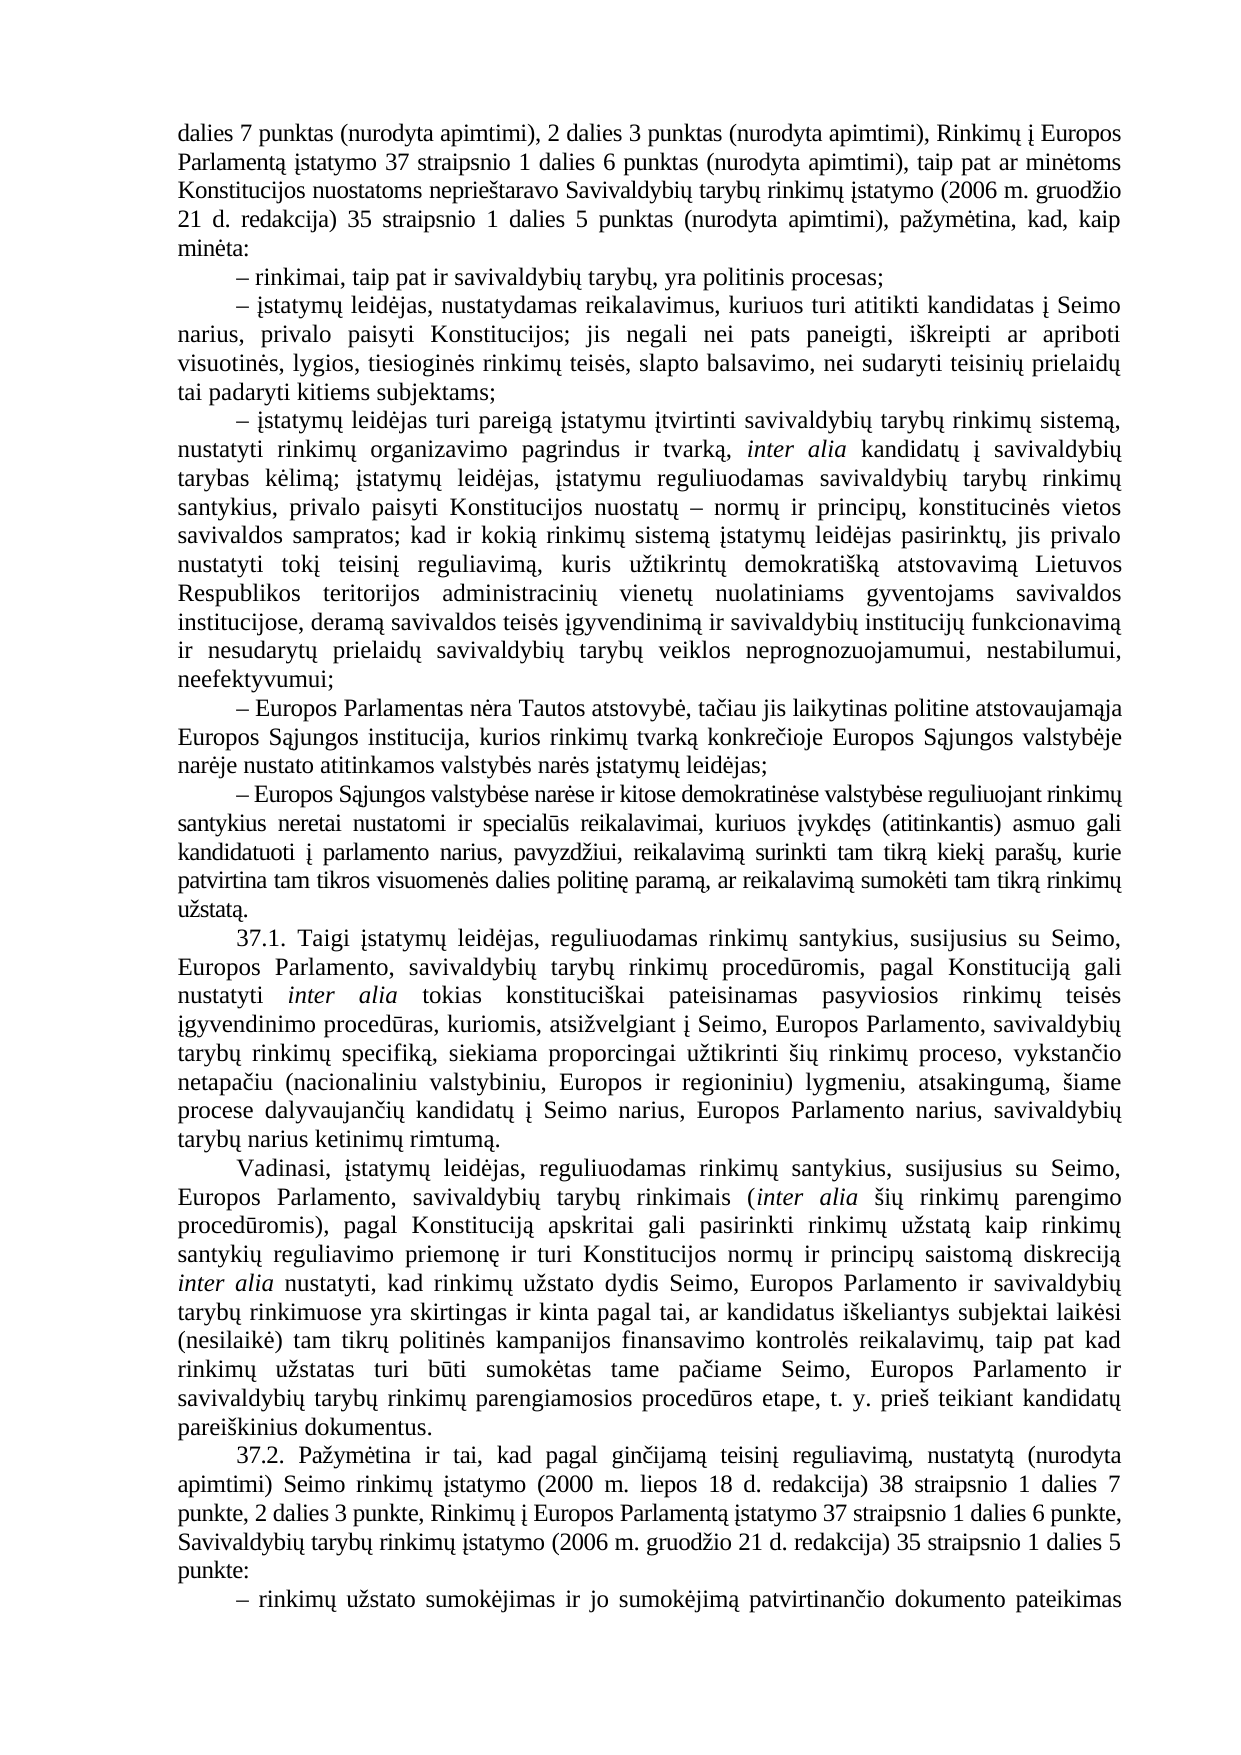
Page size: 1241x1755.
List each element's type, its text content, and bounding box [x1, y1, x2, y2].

text – įstatymų leidėjas turi pareigą įstatymu įtvirtinti savivaldybių tarybų rinkimų sistemą, nustatyti rinkimų organizavimo pagrindus ir tvarką, inter alia kandidatų į savivaldybių tarybas kėlimą; įstatymų leidėjas, įstatymu reguliuodamas savivaldybių tarybų rinkimų santykius, privalo paisyti Konstitucijos nuostatų – normų ir principų, konstitucinės vietos savivaldos sampratos; kad ir kokią rinkimų sistemą įstatymų leidėjas pasirinktų, jis privalo nustatyti tokį teisinį reguliavimą, kuris užtikrintų demokratišką atstovavimą Lietuvos Respublikos teritorijos administracinių vienetų nuolatiniams gyventojams savivaldos institucijose, deramą savivaldos teisės įgyvendinimą ir savivaldybių institucijų funkcionavimą ir nesudarytų prielaidų savivaldybių tarybų veiklos neprognozuojamumui, nestabilumui, neefektyvumui; [177, 406, 1122, 693]
text Vadinasi, įstatymų leidėjas, reguliuodamas rinkimų santykius, susijusius su Seimo, Europos Parlamento, savivaldybių tarybų rinkimais (inter alia šių rinkimų parengimo procedūromis), pagal Konstituciją apskritai gali pasirinkti rinkimų užstatą kaip rinkimų santykių reguliavimo priemonę ir turi Konstitucijos normų ir principų saistomą diskreciją inter alia nustatyti, kad rinkimų užstato dydis Seimo, Europos Parlamento ir savivaldybių tarybų rinkimuose yra skirtingas ir kinta pagal tai, ar kandidatus iškeliantys subjektai laikėsi (nesilaikė) tam tikrų politinės kampanijos finansavimo kontrolės reikalavimų, taip pat kad rinkimų užstatas turi būti sumokėtas tame pačiame Seimo, Europos Parlamento ir savivaldybių tarybų rinkimų parengiamosios procedūros etape, t. y. prieš teikiant kandidatų pareiškinius dokumentus. [177, 1153, 1122, 1441]
text dalies 7 punktas (nurodyta apimtimi), 2 dalies 3 punktas (nurodyta apimtimi), Rinkimų į Europos Parlamentą įstatymo 37 straipsnio 1 dalies 6 punktas (nurodyta apimtimi), taip pat ar minėtoms Konstitucijos nuostatoms neprieštaravo Savivaldybių tarybų rinkimų įstatymo (2006 m. gruodžio 21 d. redakcija) 35 straipsnio 1 dalies 5 punktas (nurodyta apimtimi), pažymėtina, kad, kaip minėta: [177, 118, 1122, 262]
text – Europos Parlamentas nėra Tautos atstovybė, tačiau jis laikytinas politine atstovaujamąja Europos Sąjungos institucija, kurios rinkimų tvarką konkrečioje Europos Sąjungos valstybėje narėje nustato atitinkamos valstybės narės įstatymų leidėjas; [177, 693, 1122, 779]
text 37.2. Pažymėtina ir tai, kad pagal ginčijamą teisinį reguliavimą, nustatytą (nurodyta apimtimi) Seimo rinkimų įstatymo (2000 m. liepos 18 d. redakcija) 38 straipsnio 1 dalies 7 punkte, 2 dalies 3 punkte, Rinkimų į Europos Parlamentą įstatymo 37 straipsnio 1 dalies 6 punkte, Savivaldybių tarybų rinkimų įstatymo (2006 m. gruodžio 21 d. redakcija) 35 straipsnio 1 dalies 5 punkte: [177, 1441, 1122, 1584]
text – įstatymų leidėjas, nustatydamas reikalavimus, kuriuos turi atitikti kandidatas į Seimo narius, privalo paisyti Konstitucijos; jis negali nei pats paneigti, iškreipti ar apriboti visuotinės, lygios, tiesioginės rinkimų teisės, slapto balsavimo, nei sudaryti teisinių prielaidų tai padaryti kitiems subjektams; [177, 291, 1122, 406]
text 37.1. Taigi įstatymų leidėjas, reguliuodamas rinkimų santykius, susijusius su Seimo, Europos Parlamento, savivaldybių tarybų rinkimų procedūromis, pagal Konstituciją gali nustatyti inter alia tokias konstituciškai pateisinamas pasyviosios rinkimų teisės įgyvendinimo procedūras, kuriomis, atsižvelgiant į Seimo, Europos Parlamento, savivaldybių tarybų rinkimų specifiką, siekiama proporcingai užtikrinti šių rinkimų proceso, vykstančio netapačiu (nacionaliniu valstybiniu, Europos ir regioniniu) lygmeniu, atsakingumą, šiame procese dalyvaujančių kandidatų į Seimo narius, Europos Parlamento narius, savivaldybių tarybų narius ketinimų rimtumą. [177, 923, 1122, 1153]
text – rinkimų užstato sumokėjimas ir jo sumokėjimą patvirtinančio dokumento pateikimas [177, 1584, 1122, 1613]
text – rinkimai, taip pat ir savivaldybių tarybų, yra politinis procesas; [177, 262, 1122, 291]
text – Europos Sąjungos valstybėse narėse ir kitose demokratinėse valstybėse reguliuojant rinkimų santykius neretai nustatomi ir specialūs reikalavimai, kuriuos įvykdęs (atitinkantis) asmuo gali kandidatuoti į parlamento narius, pavyzdžiui, reikalavimą surinkti tam tikrą kiekį parašų, kurie patvirtina tam tikros visuomenės dalies politinę paramą, ar reikalavimą sumokėti tam tikrą rinkimų užstatą. [177, 779, 1122, 923]
